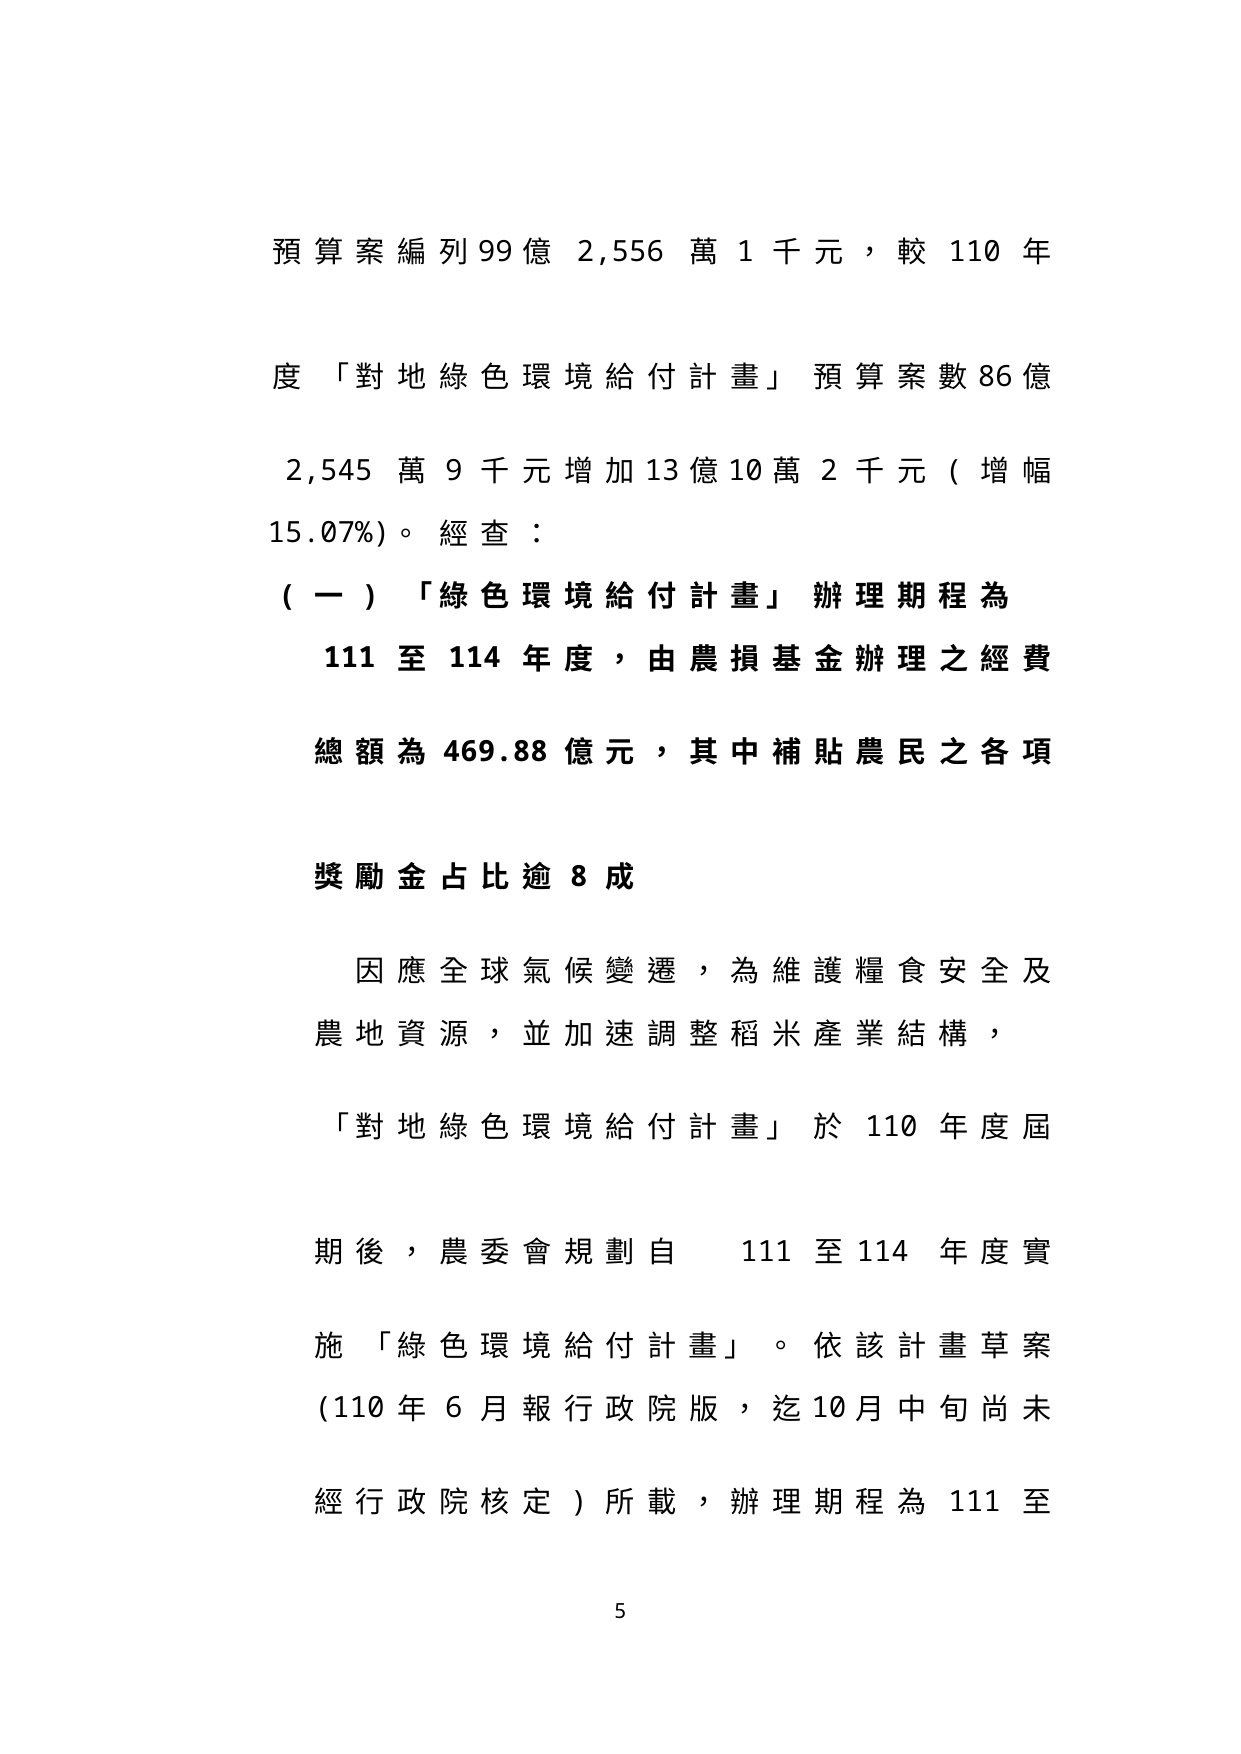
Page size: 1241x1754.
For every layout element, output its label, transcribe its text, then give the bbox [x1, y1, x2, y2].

text 預算案編列99億2,556萬1千元，較110年度「對地綠色環境給付計畫」預算案數86億2,545萬9千元增加13億10萬2千元(增幅15.07%)。經查： [242, 177, 1058, 552]
text 因應全球氣候變遷，為維護糧食安全及農地資源，並加速調整稻米產業結構，「對地綠色環境給付計畫」於110年度屆期後，農委會規劃自 111至114 年度實施「綠色環境給付計畫」。依該計畫草案(110年6月報行政院版，迄10月中旬尚未經行政院核定)所載，辦理期程為111至114年度，其中由農損基金支應之經費合計數為469.88億元，主要工作項目包含：1.鼓勵稻田轉作種植具進口替代、外銷潛力性質或地方特色等具競爭力轉（契）作作物，並給付獎勵金，以提高國產糧食供應；2.同一田區每年限辦理一次生產環境維護，建立一種一休之合理耕作模式；3.實施農業環境基本給付，獎勵維持農地農業使用；4.推動有機農業及產銷履歷驗證環境補貼，促進農業永續發展；預期效益包括全年稻作生產面積維持24.5至25.5公頃，平衡稻米供需，提高國產糧食供應、實施農業環境基本給付之效益可達847億元、增加有機及友善耕作面積6千公頃及提高農產產銷履歷驗證面積達7萬6,790公頃等。經費配比以補貼農民之農業環境基本給付、轉(契)作獎勵及生產環境維護等各項獎勵金389.36億元最高，比率約82.87%（詳表1）。 [271, 927, 1058, 1552]
text (一)「綠色環境給付計畫」辦理期程為111至114年度，由農損基金辦理之經費總額為469.88億元，其中補貼農民之各項獎勵金占比逾8成 [242, 552, 1058, 927]
